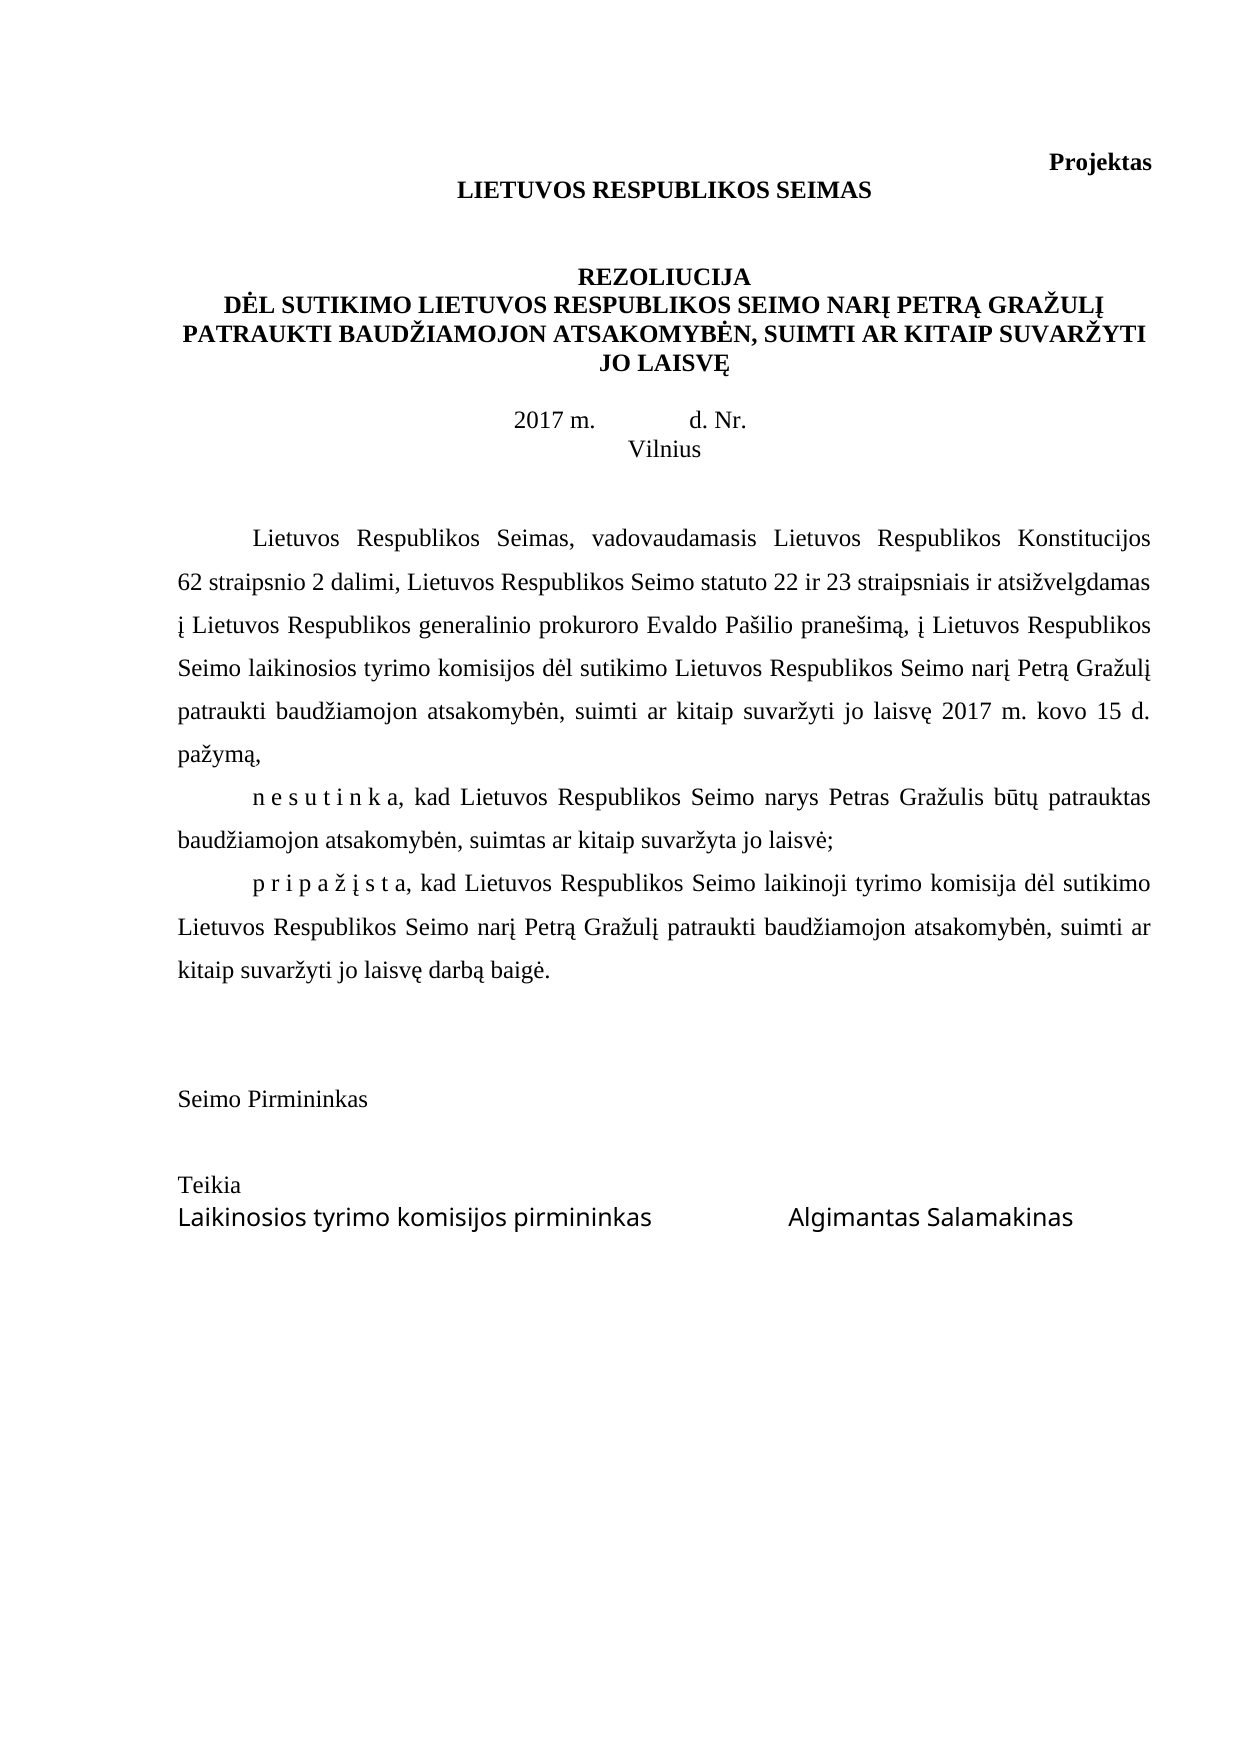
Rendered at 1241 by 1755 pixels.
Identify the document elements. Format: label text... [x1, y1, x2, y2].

text LIETUVOS RESPUBLIKOS SEIMAS [177, 176, 1152, 204]
text REZOLIUCIJA [177, 262, 1152, 291]
text Vilnius [177, 434, 1152, 463]
text Seimo Pirmininkas [177, 1084, 1152, 1113]
text Teikia [177, 1170, 1152, 1199]
text Projektas [177, 147, 1152, 176]
text nesutinka, kad Lietuvos Respublikos Seimo narys Petras Gražulis būtų patrauktas baudžiamojon atsakomybėn, suimtas ar kitaip suvaržyta jo laisvė; [177, 782, 1152, 854]
text pripažįsta, kad Lietuvos Respublikos Seimo laikinoji tyrimo komisija dėl sutikimo Lietuvos Respublikos Seimo narį Petrą Gražulį patraukti baudžiamojon atsakomybėn, suimti ar kitaip suvaržyti jo laisvę darbą baigė. [177, 868, 1152, 983]
text Lietuvos Respublikos Seimas, vadovaudamasis Lietuvos Respublikos Konstitucijos 62 straipsnio 2 dalimi, Lietuvos Respublikos Seimo statuto 22 ir 23 straipsniais ir atsižvelgdamas į Lietuvos Respublikos generalinio prokuroro Evaldo Pašilio pranešimą, į Lietuvos Respublikos Seimo laikinosios tyrimo komisijos dėl sutikimo Lietuvos Respublikos Seimo narį Petrą Gražulį patraukti baudžiamojon atsakomybėn, suimti ar kitaip suvaržyti jo laisvę 2017 m. kovo 15 d. pažymą, [177, 523, 1152, 768]
text Laikinosios tyrimo komisijos pirmininkas Algimantas Salamakinas [177, 1199, 1152, 1233]
text 2017 m. d. Nr. [177, 406, 1152, 434]
text dėl sutikimo Lietuvos Respublikos Seimo narį Petrą Gražulį patraukti baudžiamojon atsakomybėn, suimti ar kitaip suvaržyti jo laisvę [177, 291, 1152, 377]
